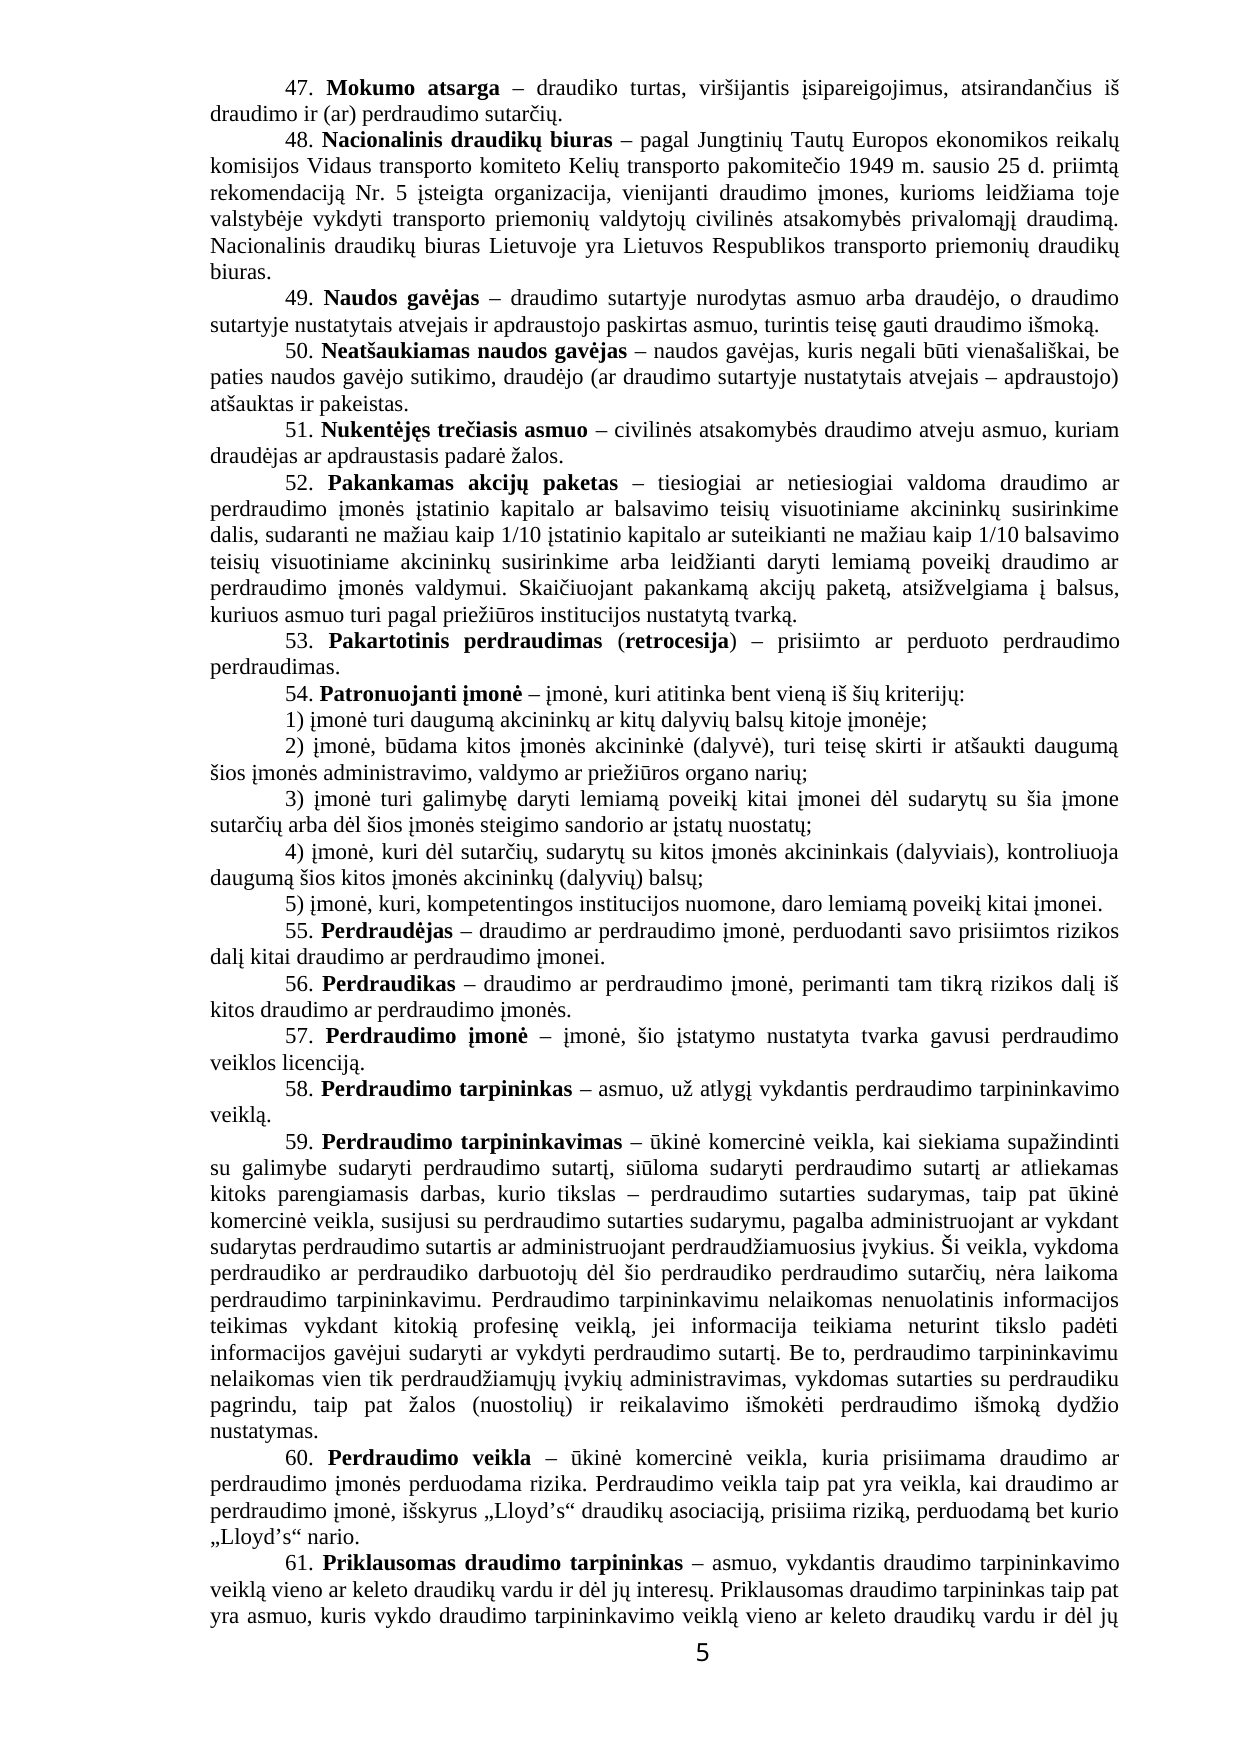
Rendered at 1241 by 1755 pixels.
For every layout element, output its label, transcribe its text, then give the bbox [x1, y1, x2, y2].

text 60. Perdraudimo veikla – ūkinė komercinė veikla, kuria prisiimama draudimo ar perdraudimo įmonės perduodama rizika. Perdraudimo veikla taip pat yra veikla, kai draudimo ar perdraudimo įmonė, išskyrus „Lloyd’s“ draudikų asociaciją, prisiima riziką, perduodamą bet kurio „Lloyd’s“ nario. [210, 1444, 1120, 1549]
text 50. Neatšaukiamas naudos gavėjas – naudos gavėjas, kuris negali būti vienašališkai, be paties naudos gavėjo sutikimo, draudėjo (ar draudimo sutartyje nustatytais atvejais – apdraustojo) atšauktas ir pakeistas. [210, 337, 1120, 416]
text 48. Nacionalinis draudikų biuras – pagal Jungtinių Tautų Europos ekonomikos reikalų komisijos Vidaus transporto komiteto Kelių transporto pakomitečio 1949 m. sausio 25 d. priimtą rekomendaciją Nr. 5 įsteigta organizacija, vienijanti draudimo įmones, kurioms leidžiama toje valstybėje vykdyti transporto priemonių valdytojų civilinės atsakomybės privalomąjį draudimą. Nacionalinis draudikų biuras Lietuvoje yra Lietuvos Respublikos transporto priemonių draudikų biuras. [210, 126, 1120, 284]
text 49. Naudos gavėjas – draudimo sutartyje nurodytas asmuo arba draudėjo, o draudimo sutartyje nustatytais atvejais ir apdraustojo paskirtas asmuo, turintis teisę gauti draudimo išmoką. [210, 284, 1120, 337]
text 55. Perdraudėjas – draudimo ar perdraudimo įmonė, perduodanti savo prisiimtos rizikos dalį kitai draudimo ar perdraudimo įmonei. [210, 917, 1120, 969]
text 47. Mokumo atsarga – draudiko turtas, viršijantis įsipareigojimus, atsirandančius iš draudimo ir (ar) perdraudimo sutarčių. [210, 73, 1120, 126]
text 4) įmonė, kuri dėl sutarčių, sudarytų su kitos įmonės akcininkais (dalyviais), kontroliuoja daugumą šios kitos įmonės akcininkų (dalyvių) balsų; [210, 838, 1120, 891]
text 2) įmonė, būdama kitos įmonės akcininkė (dalyvė), turi teisę skirti ir atšaukti daugumą šios įmonės administravimo, valdymo ar priežiūros organo narių; [210, 732, 1120, 785]
text 53. Pakartotinis perdraudimas (retrocesija) – prisiimto ar perduoto perdraudimo perdraudimas. [210, 627, 1120, 680]
text 57. Perdraudimo įmonė – įmonė, šio įstatymo nustatyta tvarka gavusi perdraudimo veiklos licenciją. [210, 1022, 1120, 1075]
text 52. Pakankamas akcijų paketas – tiesiogiai ar netiesiogiai valdoma draudimo ar perdraudimo įmonės įstatinio kapitalo ar balsavimo teisių visuotiniame akcininkų susirinkime dalis, sudaranti ne mažiau kaip 1/10 įstatinio kapitalo ar suteikianti ne mažiau kaip 1/10 balsavimo teisių visuotiniame akcininkų susirinkime arba leidžianti daryti lemiamą poveikį draudimo ar perdraudimo įmonės valdymui. Skaičiuojant pakankamą akcijų paketą, atsižvelgiama į balsus, kuriuos asmuo turi pagal priežiūros institucijos nustatytą tvarką. [210, 469, 1120, 627]
text 56. Perdraudikas – draudimo ar perdraudimo įmonė, perimanti tam tikrą rizikos dalį iš kitos draudimo ar perdraudimo įmonės. [210, 969, 1120, 1022]
text 54. Patronuojanti įmonė – įmonė, kuri atitinka bent vieną iš šių kriterijų: [210, 680, 1120, 706]
text 3) įmonė turi galimybę daryti lemiamą poveikį kitai įmonei dėl sudarytų su šia įmone sutarčių arba dėl šios įmonės steigimo sandorio ar įstatų nuostatų; [210, 785, 1120, 838]
text 5) įmonė, kuri, kompetentingos institucijos nuomone, daro lemiamą poveikį kitai įmonei. [210, 891, 1120, 917]
text 61. Priklausomas draudimo tarpininkas – asmuo, vykdantis draudimo tarpininkavimo veiklą vieno ar keleto draudikų vardu ir dėl jų interesų. Priklausomas draudimo tarpininkas taip pat yra asmuo, kuris vykdo draudimo tarpininkavimo veiklą vieno ar keleto draudikų vardu ir dėl jų [210, 1549, 1120, 1628]
text 58. Perdraudimo tarpininkas – asmuo, už atlygį vykdantis perdraudimo tarpininkavimo veiklą. [210, 1075, 1120, 1128]
text 59. Perdraudimo tarpininkavimas – ūkinė komercinė veikla, kai siekiama supažindinti su galimybe sudaryti perdraudimo sutartį, siūloma sudaryti perdraudimo sutartį ar atliekamas kitoks parengiamasis darbas, kurio tikslas – perdraudimo sutarties sudarymas, taip pat ūkinė komercinė veikla, susijusi su perdraudimo sutarties sudarymu, pagalba administruojant ar vykdant sudarytas perdraudimo sutartis ar administruojant perdraudžiamuosius įvykius. Ši veikla, vykdoma perdraudiko ar perdraudiko darbuotojų dėl šio perdraudiko perdraudimo sutarčių, nėra laikoma perdraudimo tarpininkavimu. Perdraudimo tarpininkavimu nelaikomas nenuolatinis informacijos teikimas vykdant kitokią profesinę veiklą, jei informacija teikiama neturint tikslo padėti informacijos gavėjui sudaryti ar vykdyti perdraudimo sutartį. Be to, perdraudimo tarpininkavimu nelaikomas vien tik perdraudžiamųjų įvykių administravimas, vykdomas sutarties su perdraudiku pagrindu, taip pat žalos (nuostolių) ir reikalavimo išmokėti perdraudimo išmoką dydžio nustatymas. [210, 1128, 1120, 1444]
text 51. Nukentėjęs trečiasis asmuo – civilinės atsakomybės draudimo atveju asmuo, kuriam draudėjas ar apdraustasis padarė žalos. [210, 416, 1120, 469]
text 1) įmonė turi daugumą akcininkų ar kitų dalyvių balsų kitoje įmonėje; [210, 706, 1120, 732]
